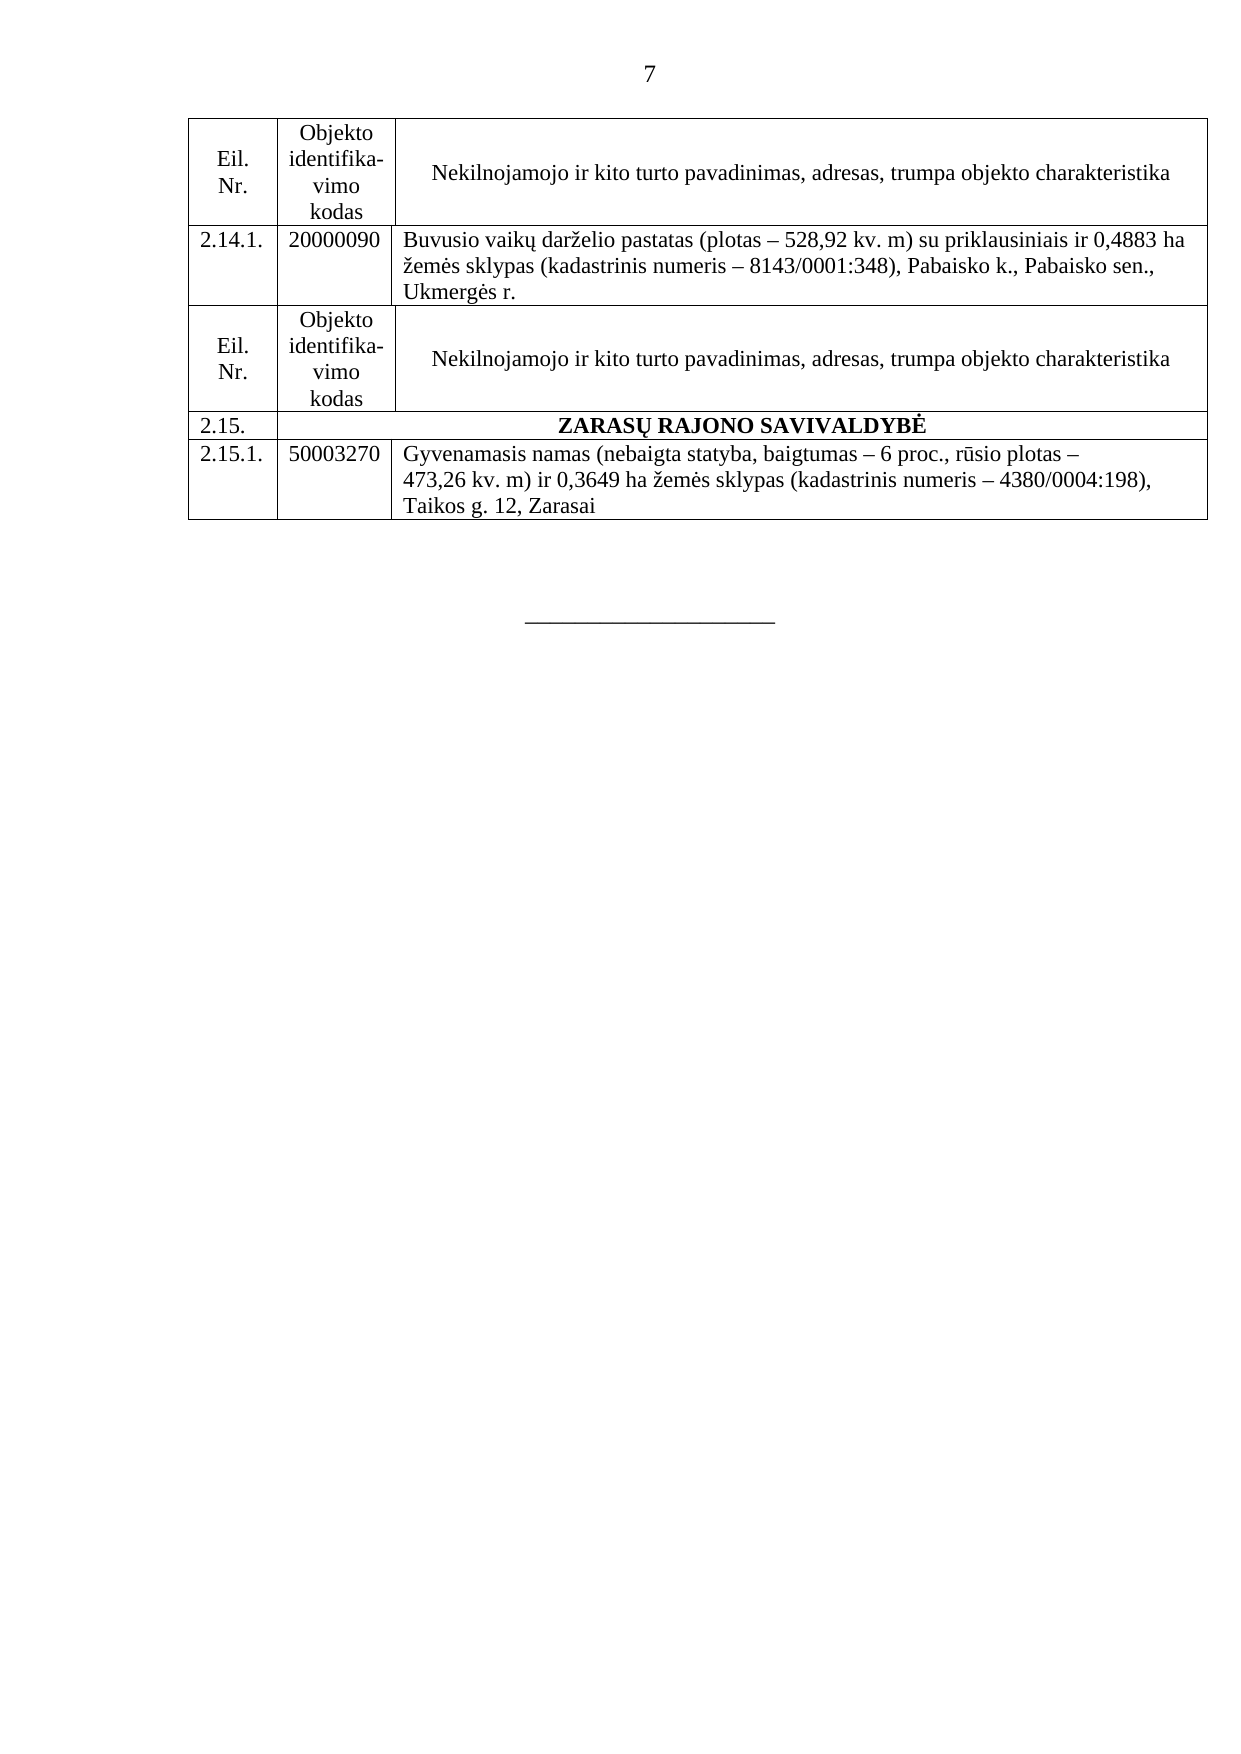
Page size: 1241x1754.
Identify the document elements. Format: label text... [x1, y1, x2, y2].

table_cell Gyvenamasis namas (nebaigta statyba, baigtumas – 6 proc., rūsio plotas – 473,26 kv. m) ir 0,3649 ha žemės sklypas (kadastrinis numeris – 4380/0004:198), Taikos g. 12, Zarasai [392, 440, 1207, 519]
table_cell 50003270 [278, 440, 391, 519]
table_cell Buvusio vaikų darželio pastatas (plotas – 528,92 kv. m) su priklausiniais ir 0,4883 ha žemės sklypas (kadastrinis numeris – 8143/0001:348), Pabaisko k., Pabaisko sen., Ukmergės r. [392, 226, 1207, 305]
text –––––––––––––––––––– [177, 606, 1122, 635]
table_header Eil. Nr. [189, 119, 277, 224]
table_cell Objekto identifika-vimo kodas [278, 306, 395, 411]
table_header Objekto identifika-vimo kodas [278, 119, 395, 224]
table_cell 2.15. [189, 412, 277, 438]
table_cell 2.15.1. [189, 440, 277, 519]
table_cell Eil. Nr. [189, 306, 277, 411]
table_cell 2.14.1. [189, 226, 277, 305]
table_header Nekilnojamojo ir kito turto pavadinimas, adresas, trumpa objekto charakteristika [396, 119, 1207, 224]
table_cell Zarasų rajono savivaldybė [278, 412, 1207, 438]
table_cell Nekilnojamojo ir kito turto pavadinimas, adresas, trumpa objekto charakteristika [396, 306, 1207, 411]
table_cell 20000090 [278, 226, 391, 305]
